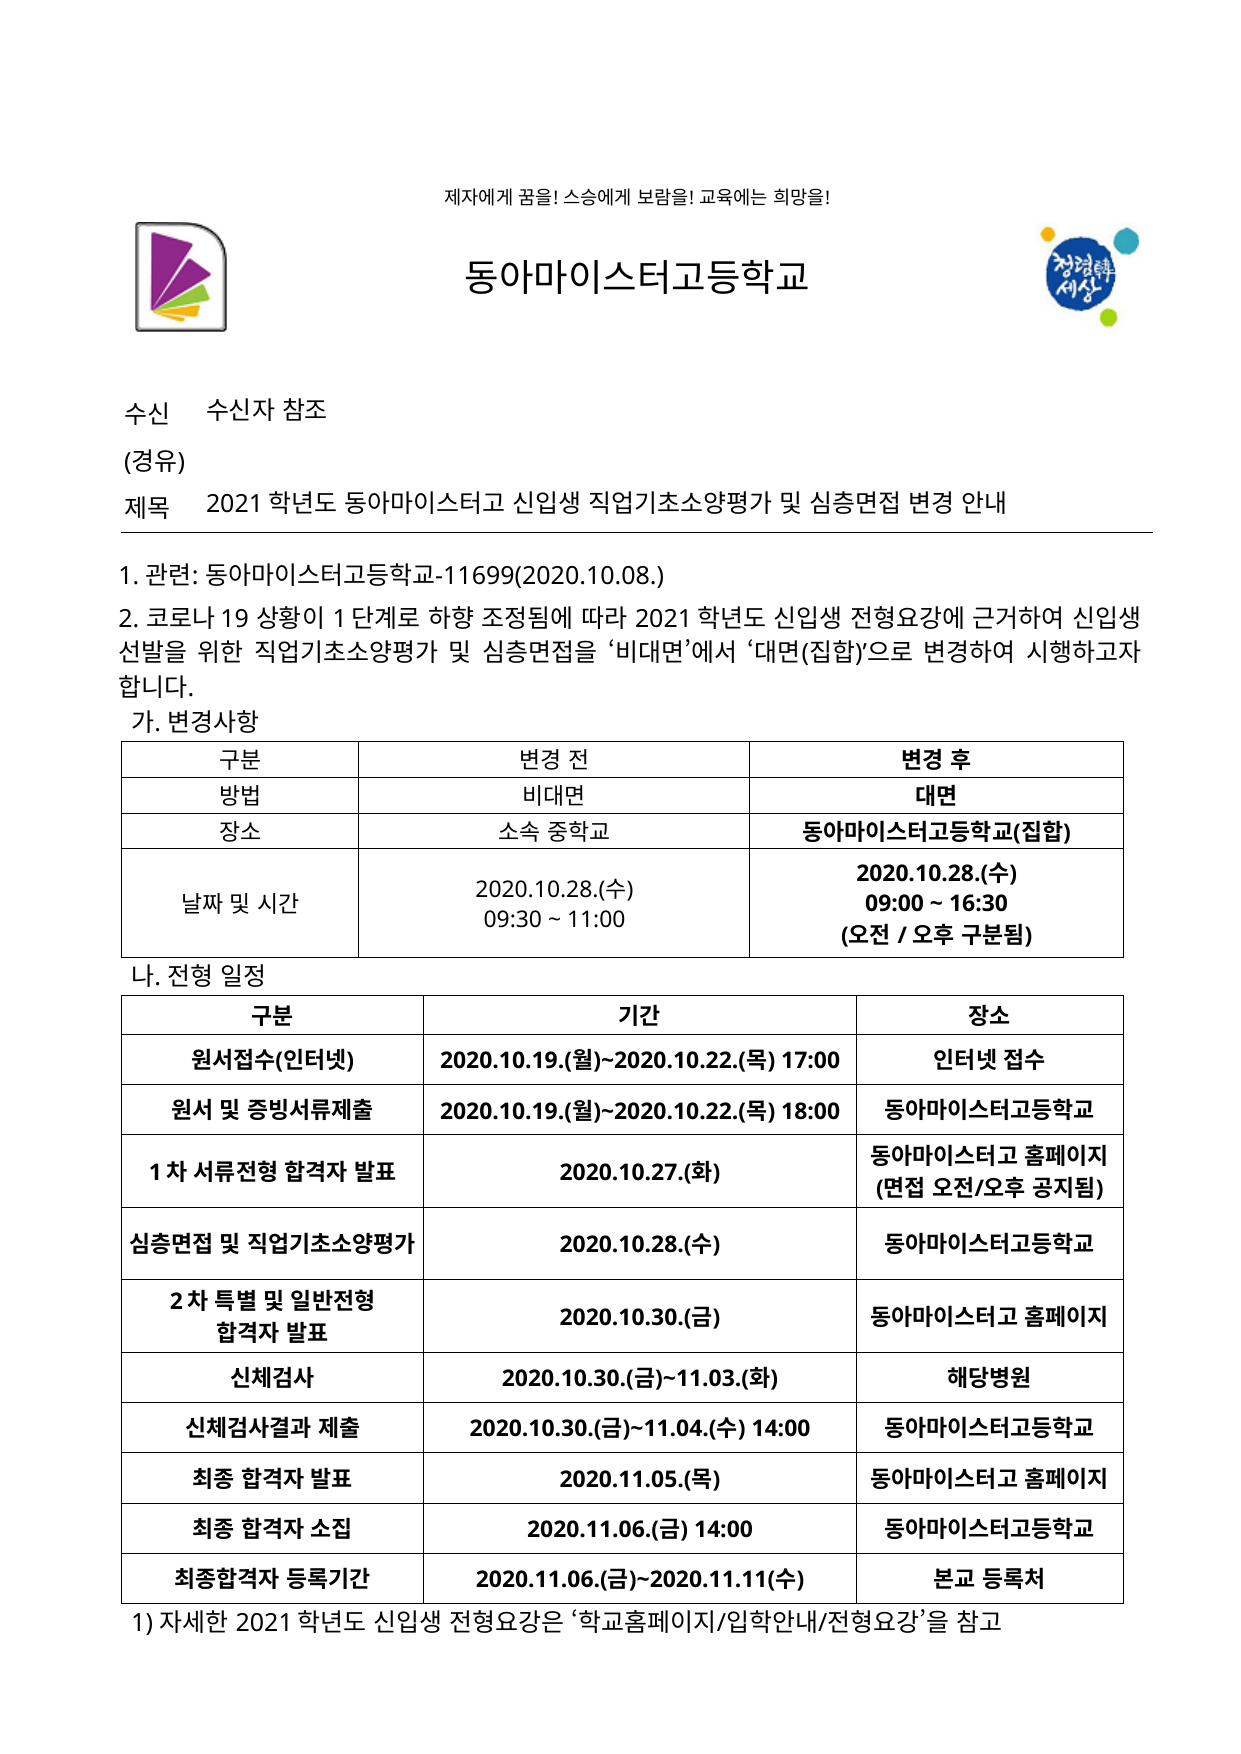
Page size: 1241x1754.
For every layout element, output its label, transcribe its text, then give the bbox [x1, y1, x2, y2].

table_cell 동아마이스터고등학교 [857, 1208, 1123, 1279]
table_cell 2020.10.19.(월)~2020.10.22.(목) 18:00 [424, 1085, 856, 1134]
table_header 장소 [857, 996, 1123, 1034]
text 1. 관련: 동아마이스터고등학교-11699(2020.10.08.) [118, 556, 1152, 592]
table_cell 2020.10.28.(수) 09:30 ~ 11:00 [359, 849, 749, 957]
table_cell 동아마이스터고 홈페이지 (면접 오전/오후 공지됨) [857, 1135, 1123, 1207]
table_cell 동아마이스터고등학교 [857, 1504, 1123, 1553]
table_cell [121, 220, 244, 344]
table_cell 신체검사 [122, 1353, 423, 1402]
picture [135, 222, 230, 335]
table_cell [1030, 220, 1153, 344]
table_header 구분 [122, 996, 423, 1034]
table_cell 해당병원 [857, 1353, 1123, 1402]
table_header 변경 후 [750, 742, 1123, 777]
table_cell 2020.10.30.(금)~11.04.(수) 14:00 [424, 1403, 856, 1452]
table_cell 소속 중학교 [359, 814, 749, 848]
table_cell [203, 438, 1153, 481]
text 1) 자세한 2021학년도 신입생 전형요강은 ‘학교홈페이지/입학안내/전형요강’을 참고 [118, 1604, 1141, 1638]
table_cell (경유) [121, 438, 203, 481]
table_cell 동아마이스터고등학교 [857, 1085, 1123, 1134]
table_cell 동아마이스터고등학교 [857, 1403, 1123, 1452]
table_cell 2차 특별 및 일반전형 합격자 발표 [122, 1280, 423, 1352]
table_cell 동아마이스터고 홈페이지 [857, 1280, 1123, 1352]
table_cell 심층면접 및 직업기초소양평가 [122, 1208, 423, 1279]
table_cell 2020.10.19.(월)~2020.10.22.(목) 17:00 [424, 1035, 856, 1084]
table_cell 최종 합격자 발표 [122, 1453, 423, 1502]
table_header 제자에게 꿈을! 스승에게 보람을! 교육에는 희망을! [121, 180, 1153, 219]
table_cell 제목 [121, 481, 203, 532]
table_cell 2021학년도 동아마이스터고 신입생 직업기초소양평가 및 심층면접 변경 안내 [203, 481, 1153, 532]
table_cell 2020.11.05.(목) [424, 1453, 856, 1502]
table_cell 수신자 참조 [203, 387, 1153, 438]
table_cell 원서접수(인터넷) [122, 1035, 423, 1084]
table_cell 2020.10.28.(수) 09:00 ~ 16:30 (오전 / 오후 구분됨) [750, 849, 1123, 957]
text 가. 변경사항 [118, 704, 1141, 738]
table_cell 방법 [122, 778, 358, 812]
table_cell 본교 등록처 [857, 1554, 1123, 1603]
table_cell 2020.10.27.(화) [424, 1135, 856, 1207]
table_cell 대면 [750, 778, 1123, 812]
text 나. 전형 일정 [118, 958, 1141, 992]
table_cell 원서 및 증빙서류제출 [122, 1085, 423, 1134]
table_cell 인터넷 접수 [857, 1035, 1123, 1084]
table_cell 수신 [121, 387, 203, 438]
table_header 구분 [122, 742, 358, 777]
table_header 기간 [424, 996, 856, 1034]
picture [1035, 222, 1148, 335]
table_header 변경 전 [359, 742, 749, 777]
table_cell 최종 합격자 소집 [122, 1504, 423, 1553]
table_cell 장소 [122, 814, 358, 848]
table_cell [121, 344, 1153, 387]
table_cell 신체검사결과 제출 [122, 1403, 423, 1452]
table_cell 비대면 [359, 778, 749, 812]
table_cell 2020.10.30.(금)~11.03.(화) [424, 1353, 856, 1402]
table_cell 2020.10.28.(수) [424, 1208, 856, 1279]
table_cell 2020.10.30.(금) [424, 1280, 856, 1352]
table_cell 동아마이스터고 홈페이지 [857, 1453, 1123, 1502]
table_cell 2020.11.06.(금) 14:00 [424, 1504, 856, 1553]
table_cell 날짜 및 시간 [122, 849, 358, 957]
table_cell 2020.11.06.(금)~2020.11.11(수) [424, 1554, 856, 1603]
table_cell 동아마이스터고등학교 [244, 220, 1030, 344]
table_cell 1차 서류전형 합격자 발표 [122, 1135, 423, 1207]
text 2. 코로나19 상황이 1단계로 하향 조정됨에 따라 2021학년도 신입생 전형요강에 근거하여 신입생 선발을 위한 직업기초소양평가 및 심층면접을 ‘비대면’에서 ‘대면(집합)’으로 변경하여 시행하고자 합니다. [118, 600, 1141, 704]
table_cell 최종합격자 등록기간 [122, 1554, 423, 1603]
table_cell 동아마이스터고등학교(집합) [750, 814, 1123, 848]
